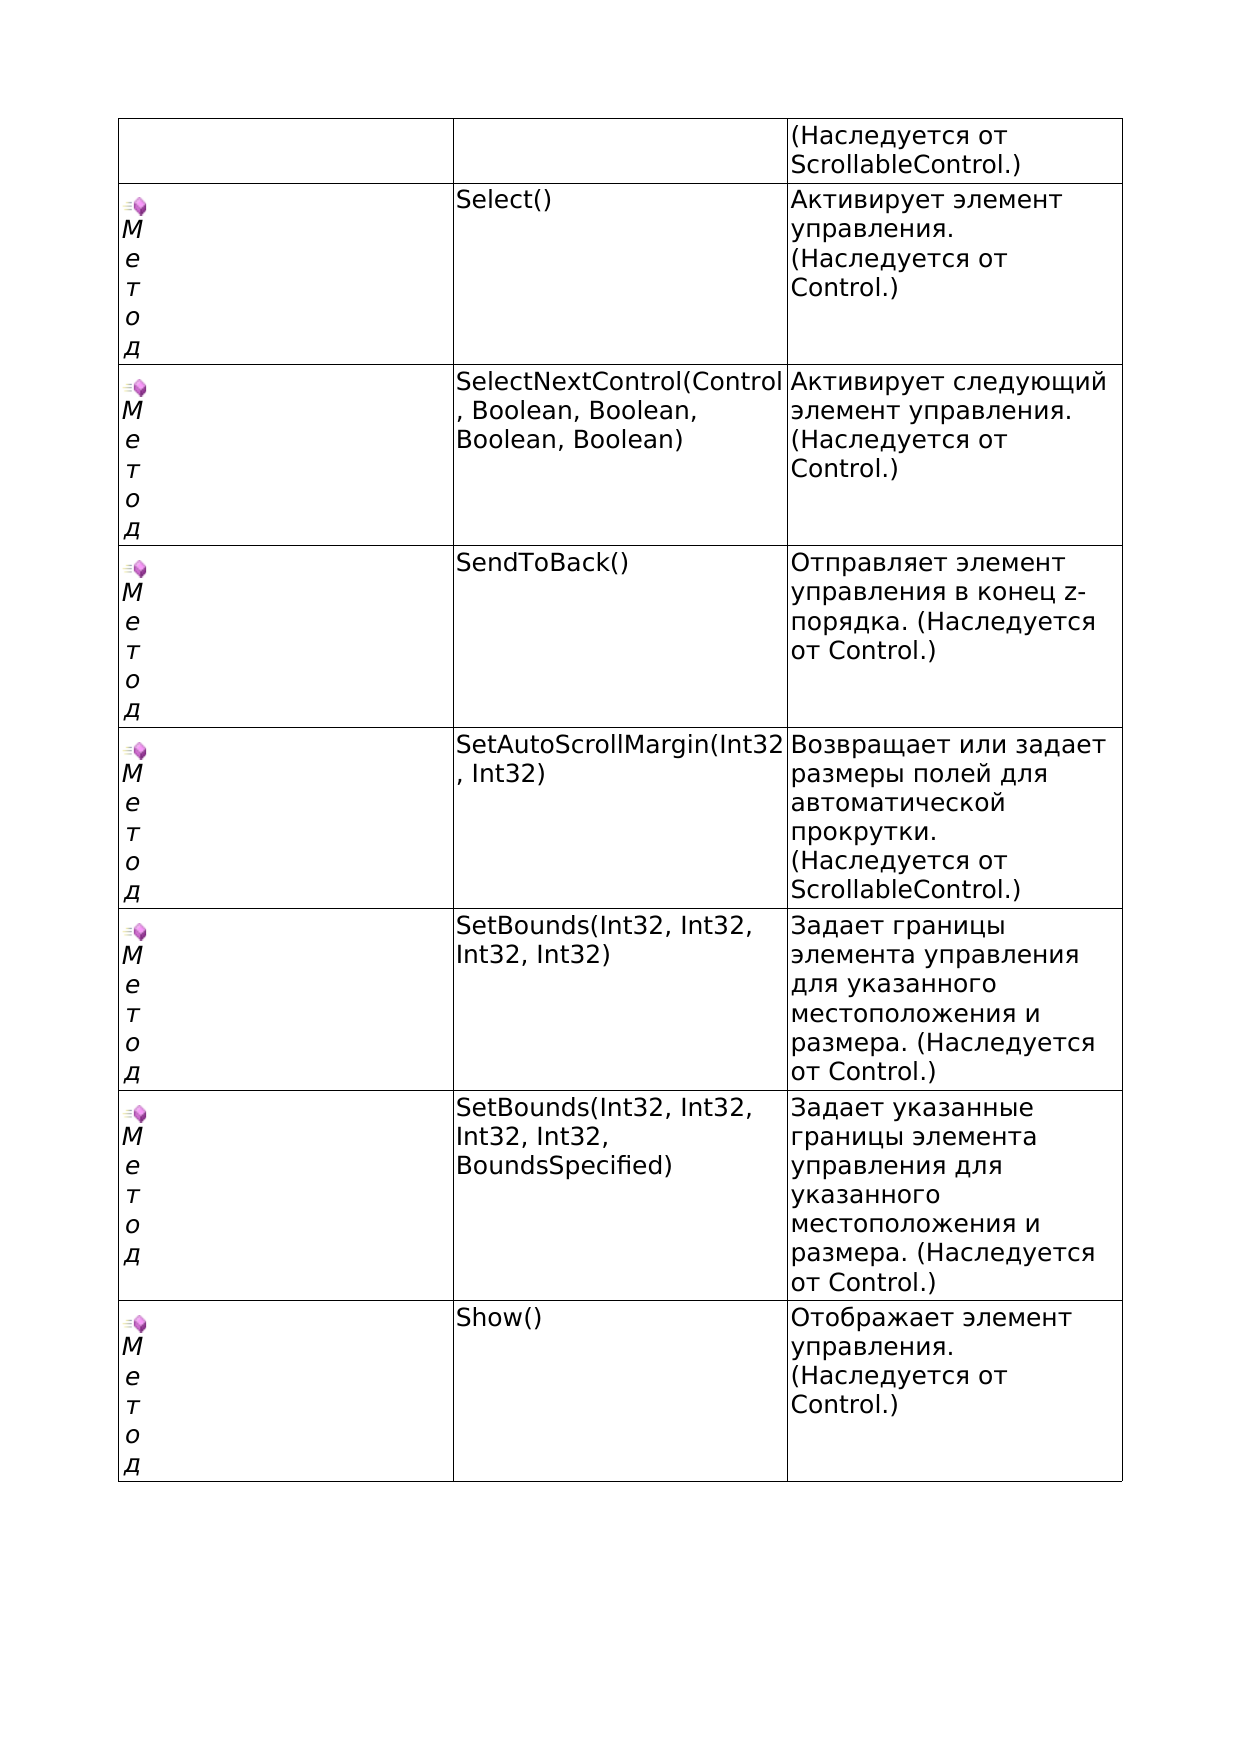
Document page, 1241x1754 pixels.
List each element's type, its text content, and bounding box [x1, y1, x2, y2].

picture [121, 197, 147, 216]
table_cell Show() [454, 1301, 787, 1481]
table_cell [119, 1301, 453, 1481]
table_cell Отображает элемент управления. (Наследуется от Control.) [788, 1301, 1122, 1481]
table_cell Активирует следующий элемент управления. (Наследуется от Control.) [788, 365, 1122, 545]
table_cell SelectNextControl(Control, Boolean, Boolean, Boolean, Boolean) [454, 365, 787, 545]
picture [121, 923, 147, 941]
table_cell SetBounds(Int32, Int32, Int32, Int32, BoundsSpecified) [454, 1091, 787, 1300]
table_cell Активирует элемент управления. (Наследуется от Control.) [788, 184, 1122, 364]
table_cell Задает границы элемента управления для указанного местоположения и размера. (Наследуется от Control.) [788, 909, 1122, 1090]
table_cell SetAutoScrollMargin(Int32, Int32) [454, 728, 787, 908]
table_cell Возвращает или задает размеры полей для автоматической прокрутки. (Наследуется от ScrollableControl.) [788, 728, 1122, 908]
table_cell [119, 365, 453, 545]
table_cell SetBounds(Int32, Int32, Int32, Int32) [454, 909, 787, 1090]
table_cell Отправляет элемент управления в конец z-порядка. (Наследуется от Control.) [788, 546, 1122, 727]
picture [121, 1105, 147, 1123]
table_cell [119, 728, 453, 908]
table_cell SendToBack() [454, 546, 787, 727]
table_cell [119, 184, 453, 364]
picture [121, 560, 147, 578]
table_cell Задает указанные границы элемента управления для указанного местоположения и размера. (Наследуется от Control.) [788, 1091, 1122, 1300]
picture [121, 1315, 147, 1333]
table_cell Select() [454, 184, 787, 364]
table_cell [454, 119, 787, 182]
table_cell [119, 119, 453, 182]
table_cell (Наследуется от ScrollableControl.) [788, 119, 1122, 182]
picture [121, 379, 147, 397]
table_cell [119, 546, 453, 727]
table_cell [119, 909, 453, 1090]
table_cell [119, 1091, 453, 1300]
picture [121, 742, 147, 760]
